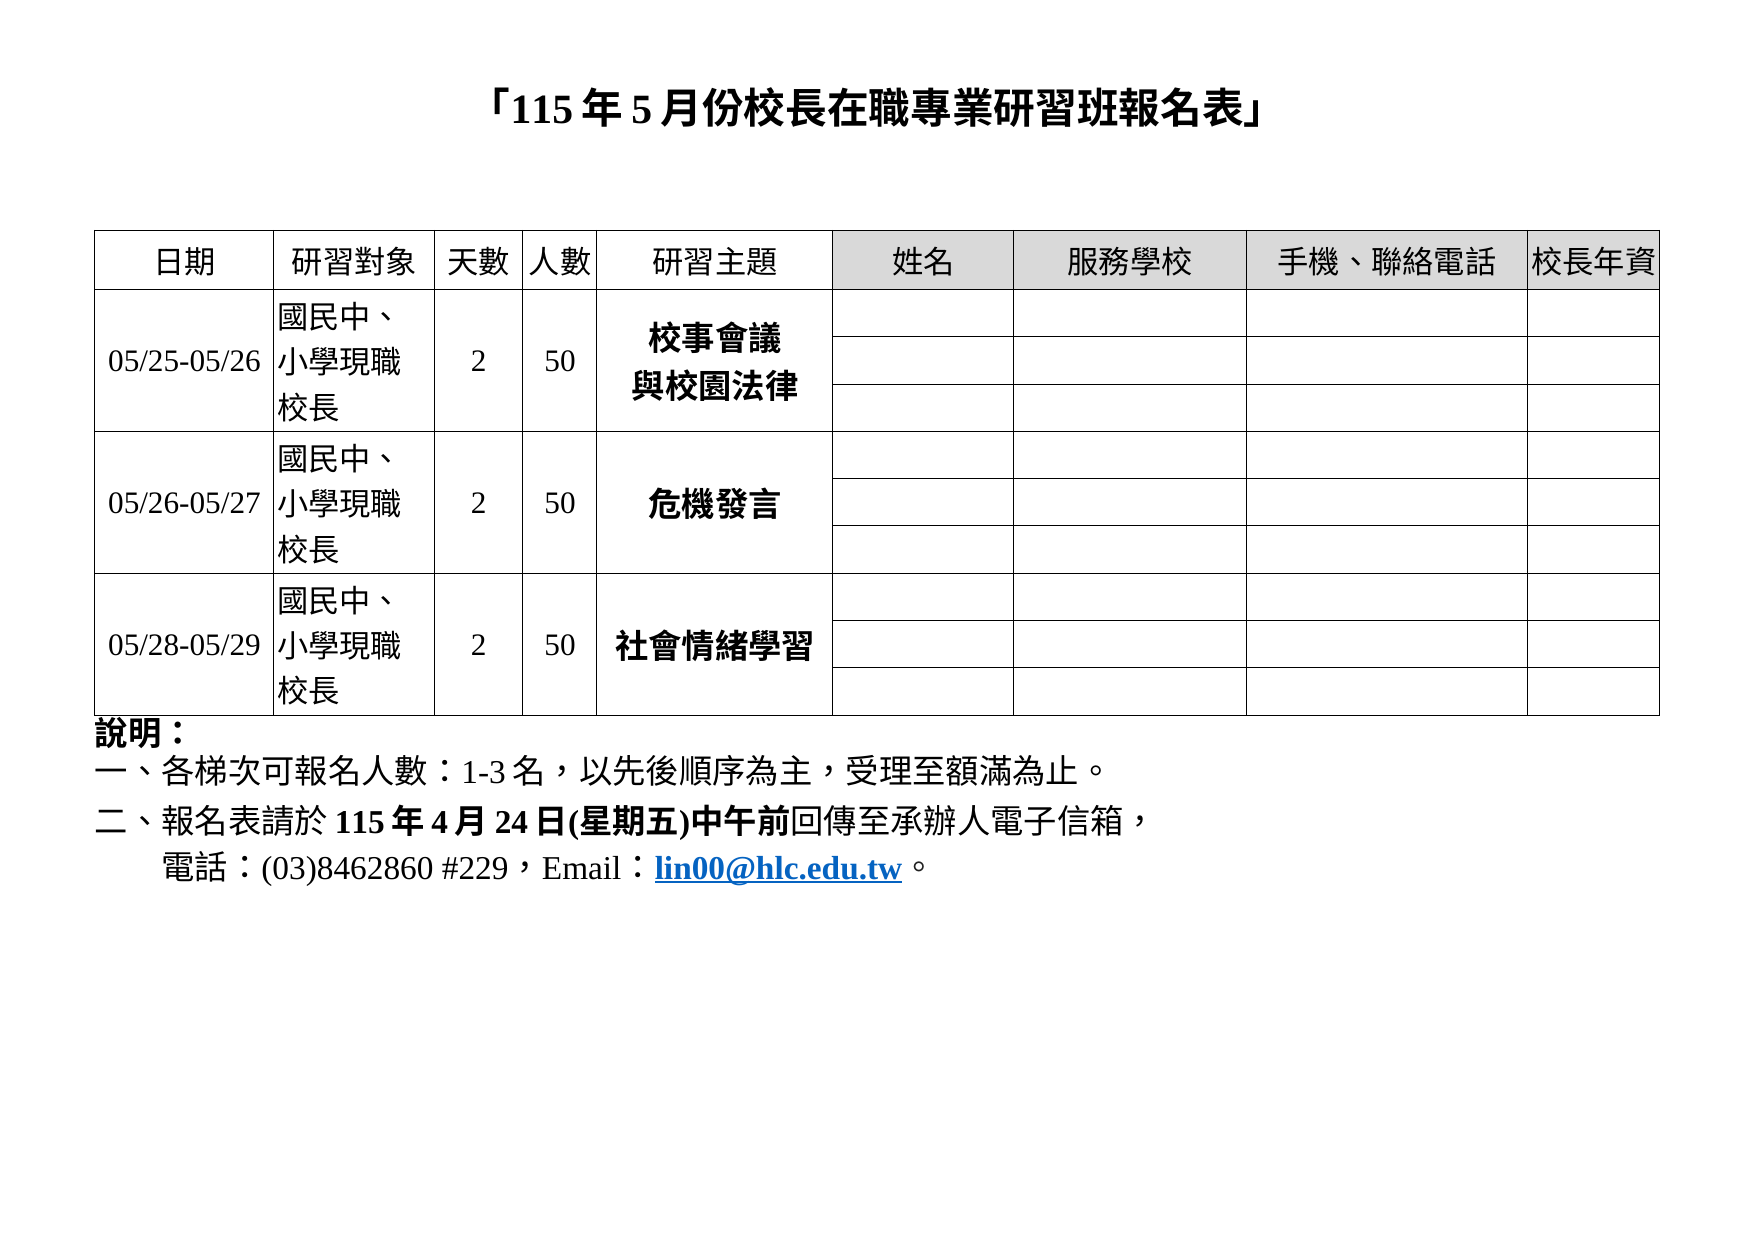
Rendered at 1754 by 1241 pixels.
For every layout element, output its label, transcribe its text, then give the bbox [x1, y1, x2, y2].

table_cell [1247, 432, 1527, 478]
table_cell [1014, 526, 1246, 573]
text 說明： [94, 716, 1659, 753]
table_cell 研習對象 [274, 231, 434, 289]
table_cell 2 [435, 290, 522, 431]
table_cell [833, 526, 1013, 573]
table_cell 日期 [95, 231, 273, 289]
table_cell 校事會議 與校園法律 [597, 290, 832, 431]
table_cell [1528, 574, 1659, 620]
table_cell 50 [523, 574, 596, 714]
table_cell [1247, 574, 1527, 620]
table_cell [1014, 290, 1246, 336]
table_cell [1528, 290, 1659, 336]
table_cell [1014, 337, 1246, 383]
table_cell 服務學校 [1014, 231, 1246, 289]
table_cell 手機、聯絡電話 [1247, 231, 1527, 289]
table_cell [1528, 479, 1659, 525]
table_cell [1528, 526, 1659, 573]
table_cell [833, 432, 1013, 478]
table_cell [1247, 385, 1527, 431]
table_cell [833, 668, 1013, 714]
table_cell 天數 [435, 231, 522, 289]
table_cell [1014, 621, 1246, 667]
table_cell [1528, 432, 1659, 478]
table_cell [1014, 479, 1246, 525]
table_cell [1014, 574, 1246, 620]
text 電話：(03)8462860 #229，Email：lin00@hlc.edu.tw。 [94, 841, 1659, 889]
table_header 「115年5月份校長在職專業研習班報名表」 [95, 75, 1659, 135]
table_cell 國民中、小學現職校長 [274, 290, 434, 431]
table_cell 危機發言 [597, 432, 832, 573]
table_cell 2 [435, 432, 522, 573]
table_cell 國民中、小學現職校長 [274, 432, 434, 573]
table_cell 2 [435, 574, 522, 714]
table_cell [95, 183, 1246, 230]
table_cell [833, 479, 1013, 525]
table_cell 姓名 [833, 231, 1013, 289]
table_cell 50 [523, 432, 596, 573]
table_cell 研習主題 [597, 231, 832, 289]
table_cell [833, 337, 1013, 383]
table_cell 05/26-05/27 [95, 432, 273, 573]
table_cell 05/25-05/26 [95, 290, 273, 431]
table_cell 05/28-05/29 [95, 574, 273, 714]
table_cell [1247, 526, 1527, 573]
table_cell [833, 290, 1013, 336]
table_cell [1528, 385, 1659, 431]
table_cell 人數 [523, 231, 596, 289]
table_cell 國民中、小學現職校長 [274, 574, 434, 714]
table_cell [1014, 385, 1246, 431]
table_cell [1247, 621, 1527, 667]
table_cell [1247, 668, 1527, 714]
table_cell [1014, 668, 1246, 714]
table_cell 社會情緒學習 [597, 574, 832, 714]
table_cell [833, 621, 1013, 667]
text 一、各梯次可報名人數：1-3名，以先後順序為主，受理至額滿為止。 [94, 753, 1659, 791]
table_cell [95, 135, 1659, 182]
table_cell [1247, 290, 1527, 336]
table_cell [1247, 337, 1527, 383]
table_cell [1246, 183, 1659, 230]
table_cell 校長年資 [1528, 231, 1659, 289]
table_cell 50 [523, 290, 596, 431]
table_cell [833, 574, 1013, 620]
table_cell [1528, 621, 1659, 667]
text 二、報名表請於115年4月24日(星期五)中午前回傳至承辦人電子信箱， [94, 803, 1659, 841]
table_cell [1247, 479, 1527, 525]
table_cell [1528, 337, 1659, 383]
table_cell [833, 385, 1013, 431]
table_cell [1528, 668, 1659, 714]
table_cell [1014, 432, 1246, 478]
